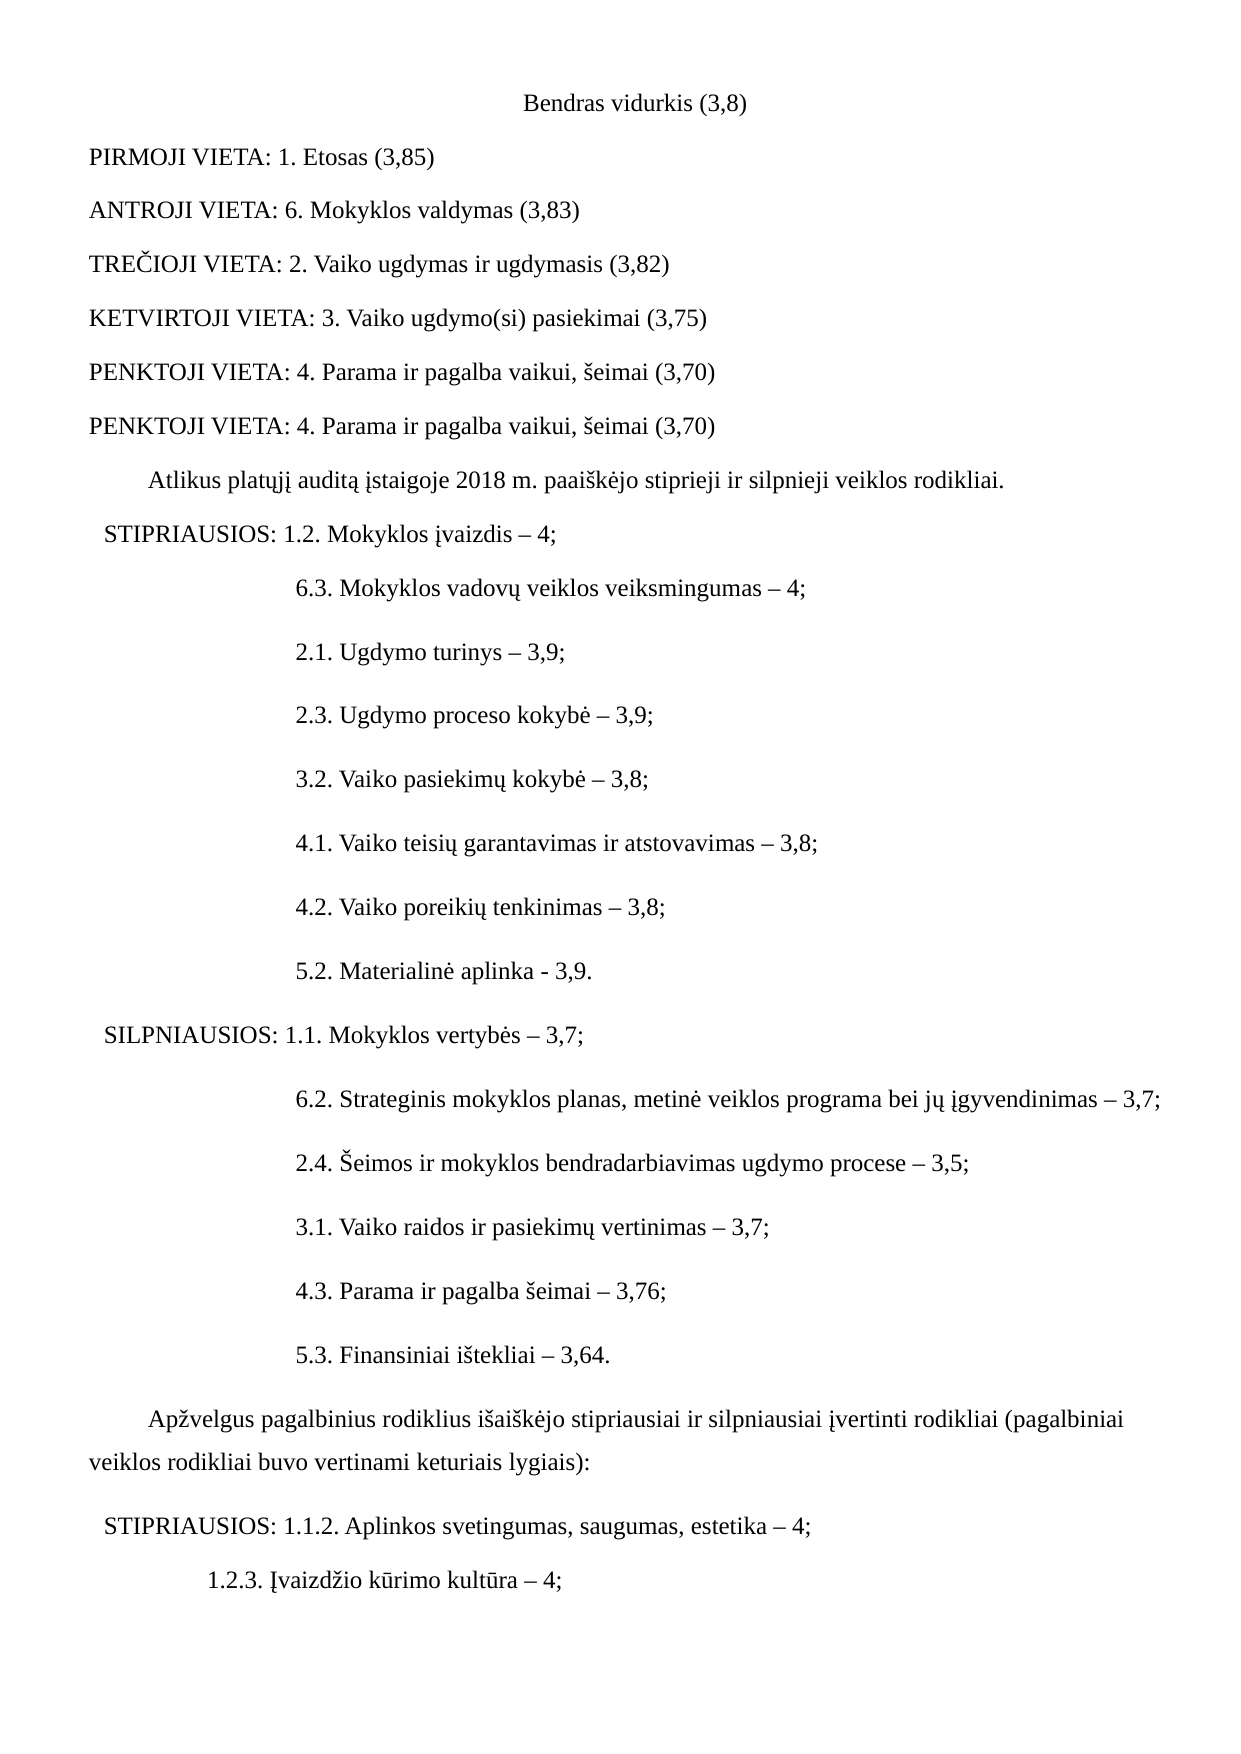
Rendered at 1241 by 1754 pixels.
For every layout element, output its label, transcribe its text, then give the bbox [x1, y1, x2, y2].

text Atlikus platųjį auditą įstaigoje 2018 m. paaiškėjo stiprieji ir silpnieji veiklos rodikliai. [89, 465, 1181, 494]
text PENKTOJI VIETA: 4. Parama ir pagalba vaikui, šeimai (3,70) [89, 357, 1181, 386]
text Bendras vidurkis (3,8) [89, 88, 1181, 117]
text 2.3. Ugdymo proceso kokybė – 3,9; [89, 701, 1181, 729]
text 4.3. Parama ir pagalba šeimai – 3,76; [89, 1276, 1181, 1305]
text ANTROJI VIETA: 6. Mokyklos valdymas (3,83) [89, 196, 1181, 224]
text KETVIRTOJI VIETA: 3. Vaiko ugdymo(si) pasiekimai (3,75) [89, 303, 1181, 332]
text 1.2.3. Įvaizdžio kūrimo kultūra – 4; [89, 1565, 1181, 1594]
text 5.2. Materialinė aplinka - 3,9. [89, 956, 1181, 985]
text 4.2. Vaiko poreikių tenkinimas – 3,8; [89, 892, 1181, 921]
text 3.2. Vaiko pasiekimų kokybė – 3,8; [89, 764, 1181, 793]
text Apžvelgus pagalbinius rodiklius išaiškėjo stipriausiai ir silpniausiai įvertinti rodikliai (pagalbiniai veiklos rodikliai buvo vertinami keturiais lygiais): [89, 1404, 1181, 1476]
text 2.4. Šeimos ir mokyklos bendradarbiavimas ugdymo procese – 3,5; [89, 1148, 1181, 1177]
text PENKTOJI VIETA: 4. Parama ir pagalba vaikui, šeimai (3,70) [89, 411, 1181, 440]
text 6.2. Strateginis mokyklos planas, metinė veiklos programa bei jų įgyvendinimas – 3,7; [89, 1084, 1181, 1113]
text 6.3. Mokyklos vadovų veiklos veiksmingumas – 4; [89, 573, 1181, 601]
text 4.1. Vaiko teisių garantavimas ir atstovavimas – 3,8; [89, 828, 1181, 857]
text SILPNIAUSIOS: 1.1. Mokyklos vertybės – 3,7; [89, 1020, 1181, 1049]
text PIRMOJI VIETA: 1. Etosas (3,85) [89, 142, 1181, 171]
text TREČIOJI VIETA: 2. Vaiko ugdymas ir ugdymasis (3,82) [89, 249, 1181, 278]
text STIPRIAUSIOS: 1.1.2. Aplinkos svetingumas, saugumas, estetika – 4; [89, 1511, 1181, 1540]
text 5.3. Finansiniai ištekliai – 3,64. [89, 1340, 1181, 1369]
text 3.1. Vaiko raidos ir pasiekimų vertinimas – 3,7; [89, 1212, 1181, 1241]
text STIPRIAUSIOS: 1.2. Mokyklos įvaizdis – 4; [89, 519, 1181, 547]
text 2.1. Ugdymo turinys – 3,9; [89, 637, 1181, 665]
